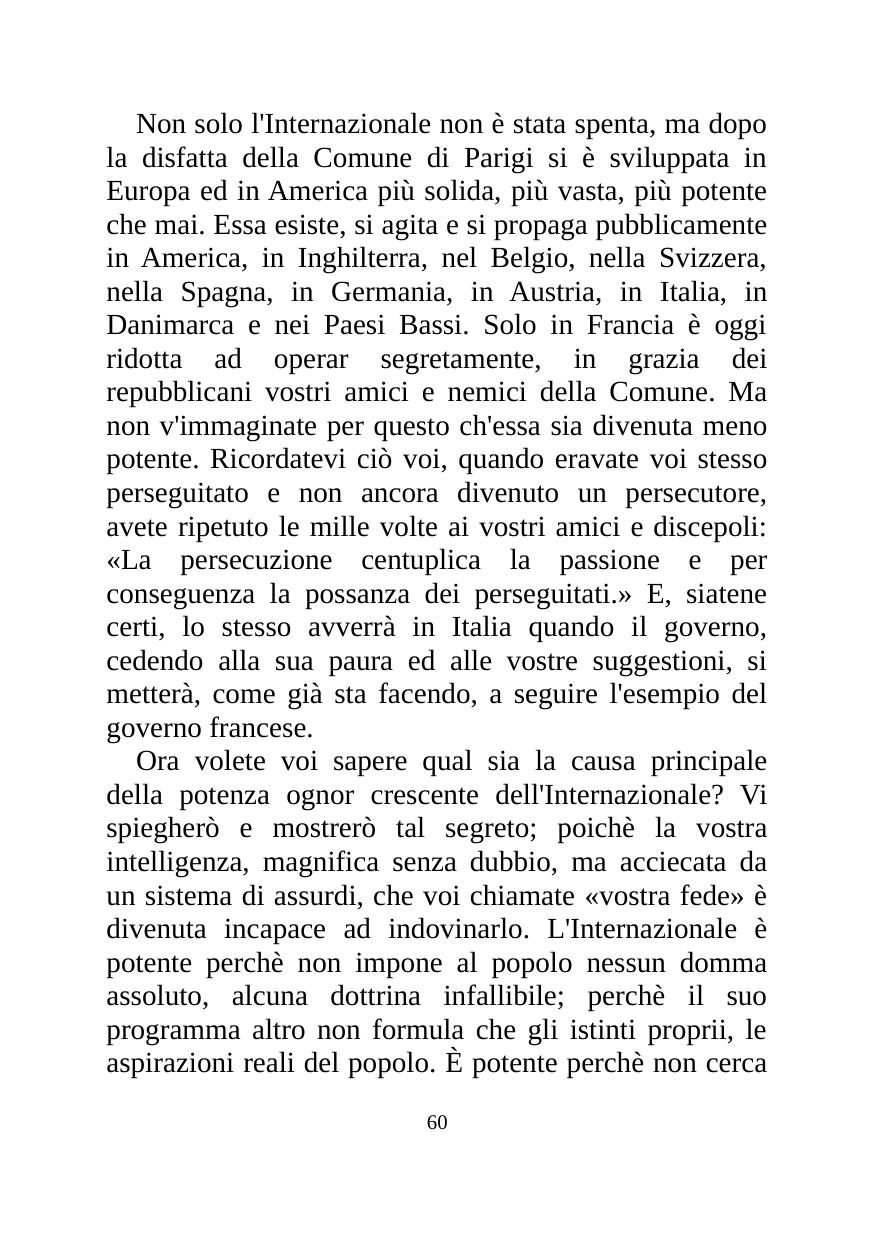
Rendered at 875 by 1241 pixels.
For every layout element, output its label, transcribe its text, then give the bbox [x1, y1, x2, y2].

text Non solo l'Internazionale non è stata spenta, ma dopo la disfatta della Comune di Parigi si è sviluppata in Europa ed in America più solida, più vasta, più potente che mai. Essa esiste, si agita e si propaga pubblicamente in America, in Inghilterra, nel Belgio, nella Svizzera, nella Spagna, in Germania, in Austria, in Italia, in Danimarca e nei Paesi Bassi. Solo in Francia è oggi ridotta ad operar segretamente, in grazia dei repubblicani vostri amici e nemici della Comune. Ma non v'immaginate per questo ch'essa sia divenuta meno potente. Ricordatevi ciò voi, quando eravate voi stesso perseguitato e non ancora divenuto un persecutore, avete ripetuto le mille volte ai vostri amici e discepoli: «La persecuzione centuplica la passione e per conseguenza la possanza dei perseguitati.» E, siatene certi, lo stesso avverrà in Italia quando il governo, cedendo alla sua paura ed alle vostre suggestioni, si metterà, come già sta facendo, a seguire l'esempio del governo francese. [106, 106, 768, 743]
text Ora volete voi sapere qual sia la causa principale della potenza ognor crescente dell'Internazionale? Vi spiegherò e mostrerò tal segreto; poichè la vostra intelligenza, magnifica senza dubbio, ma acciecata da un sistema di assurdi, che voi chiamate «vostra fede» è divenuta incapace ad indovinarlo. L'Internazionale è potente perchè non impone al popolo nessun domma assoluto, alcuna dottrina infallibile; perchè il suo programma altro non formula che gli istinti proprii, le aspirazioni reali del popolo. È potente perchè non cerca [106, 743, 768, 1079]
